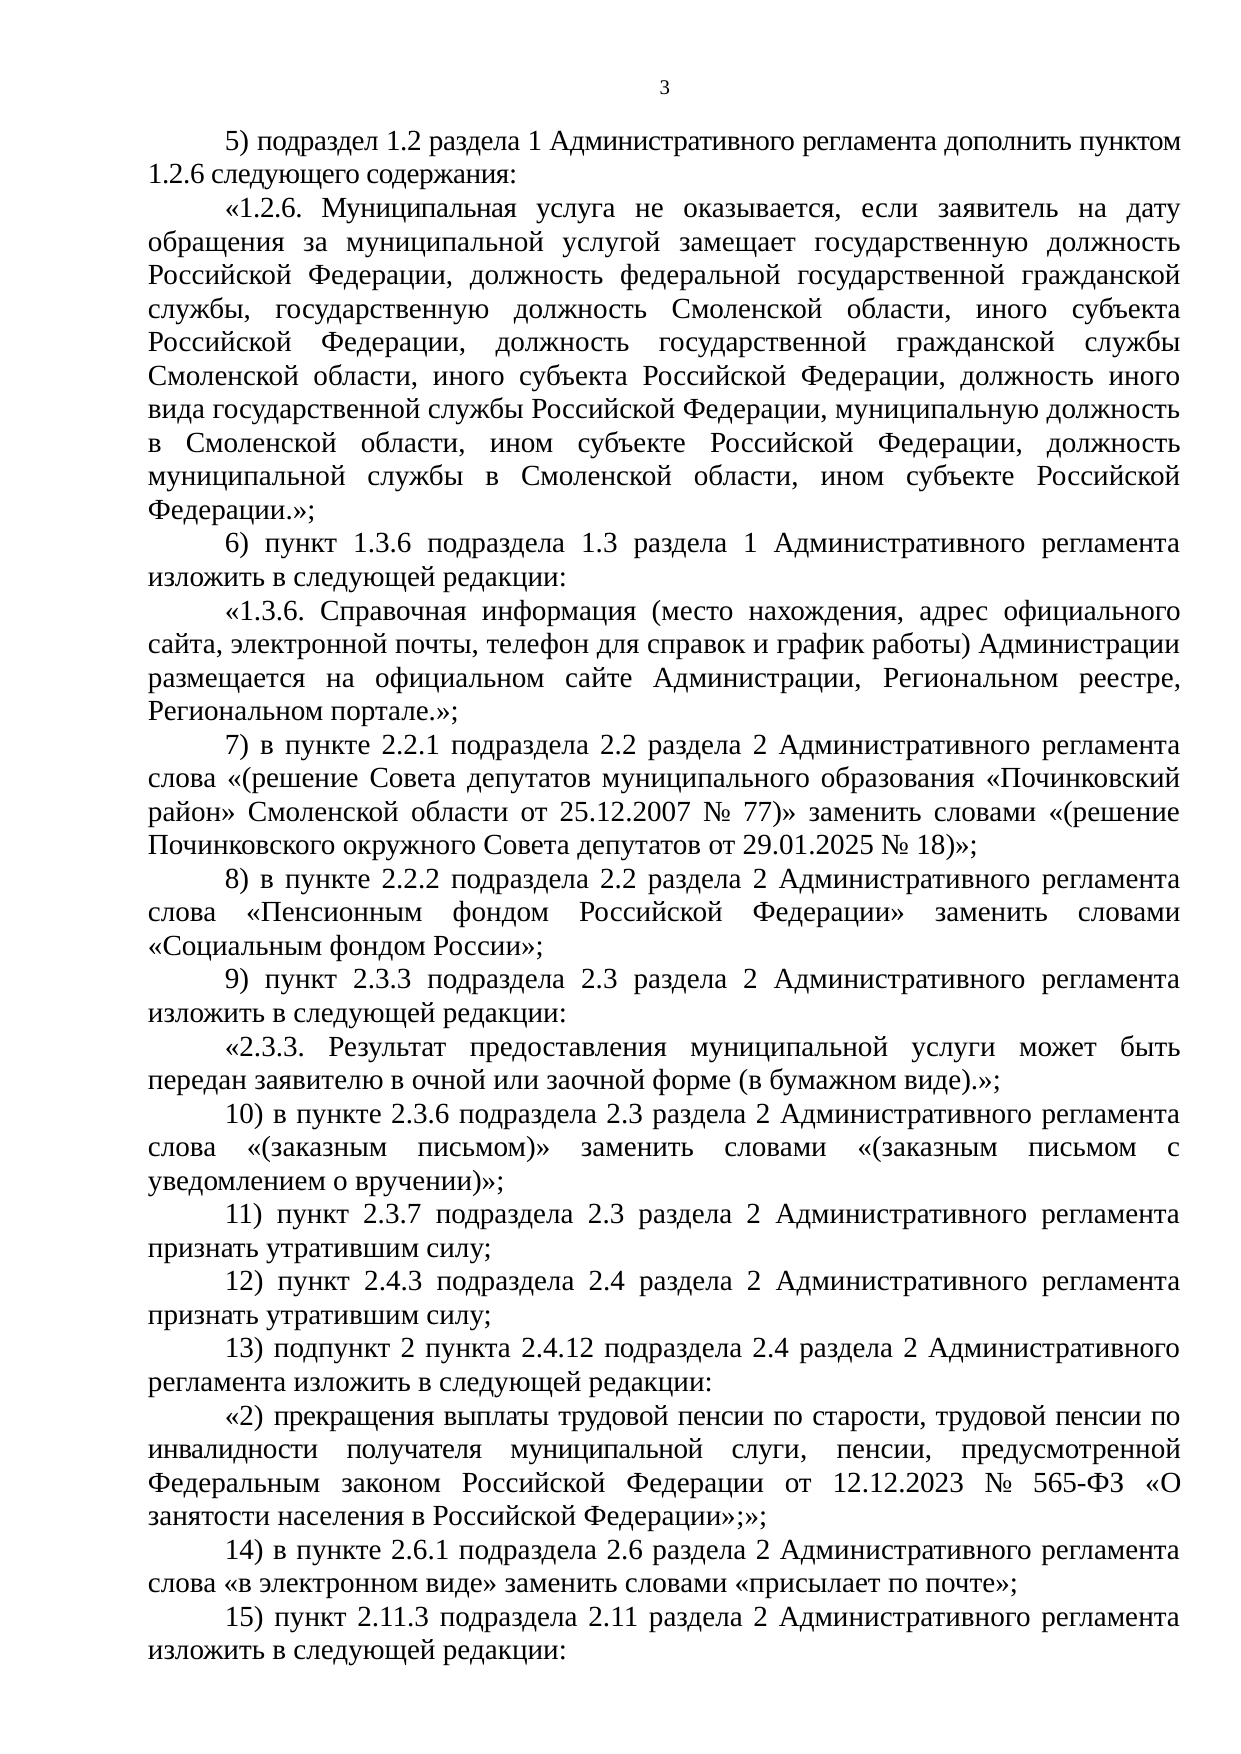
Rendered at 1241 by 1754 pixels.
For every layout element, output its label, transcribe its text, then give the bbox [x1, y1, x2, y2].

text «1.2.6. Муниципальная услуга не оказывается, если заявитель на дату обращения за муниципальной услугой замещает государственную должность Российской Федерации, должность федеральной государственной гражданской службы, государственную должность Смоленской области, иного субъекта Российской Федерации, должность государственной гражданской службы Смоленской области, иного субъекта Российской Федерации, должность иного вида государственной службы Российской Федерации, муниципальную должность в Смоленской области, ином субъекте Российской Федерации, должность муниципальной службы в Смоленской области, ином субъекте Российской Федерации.»; [148, 190, 1181, 526]
text «2.3.3. Результат предоставления муниципальной услуги может быть передан заявителю в очной или заочной форме (в бумажном виде).»; [148, 1029, 1181, 1096]
text 6) пункт 1.3.6 подраздела 1.3 раздела 1 Административного регламента изложить в следующей редакции: [148, 526, 1181, 593]
text 10) в пункте 2.3.6 подраздела 2.3 раздела 2 Административного регламента слова «(заказным письмом)» заменить словами «(заказным письмом с уведомлением о вручении)»; [148, 1096, 1181, 1196]
text 5) подраздел 1.2 раздела 1 Административного регламента дополнить пунктом 1.2.6 следующего содержания: [148, 123, 1181, 190]
text 15) пункт 2.11.3 подраздела 2.11 раздела 2 Административного регламента изложить в следующей редакции: [148, 1599, 1181, 1666]
text 7) в пункте 2.2.1 подраздела 2.2 раздела 2 Административного регламента слова «(решение Совета депутатов муниципального образования «Починковский район» Смоленской области от 25.12.2007 № 77)» заменить словами «(решение Починковского окружного Совета депутатов от 29.01.2025 № 18)»; [148, 727, 1181, 861]
text 13) подпункт 2 пункта 2.4.12 подраздела 2.4 раздела 2 Административного регламента изложить в следующей редакции: [148, 1331, 1181, 1398]
text «1.3.6. Справочная информация (место нахождения, адрес официального сайта, электронной почты, телефон для справок и график работы) Администрации размещается на официальном сайте Администрации, Региональном реестре, Региональном портале.»; [148, 593, 1181, 727]
text 11) пункт 2.3.7 подраздела 2.3 раздела 2 Административного регламента признать утратившим силу; [148, 1196, 1181, 1263]
text 8) в пункте 2.2.2 подраздела 2.2 раздела 2 Административного регламента слова «Пенсионным фондом Российской Федерации» заменить словами «Социальным фондом России»; [148, 861, 1181, 962]
text «2) прекращения выплаты трудовой пенсии по старости, трудовой пенсии по инвалидности получателя муниципальной слуги, пенсии, предусмотренной Федеральным законом Российской Федерации от 12.12.2023 № 565-ФЗ «О занятости населения в Российской Федерации»;»; [148, 1398, 1181, 1532]
text 9) пункт 2.3.3 подраздела 2.3 раздела 2 Административного регламента изложить в следующей редакции: [148, 962, 1181, 1029]
text 14) в пункте 2.6.1 подраздела 2.6 раздела 2 Административного регламента слова «в электронном виде» заменить словами «присылает по почте»; [148, 1532, 1181, 1599]
text 12) пункт 2.4.3 подраздела 2.4 раздела 2 Административного регламента признать утратившим силу; [148, 1263, 1181, 1331]
